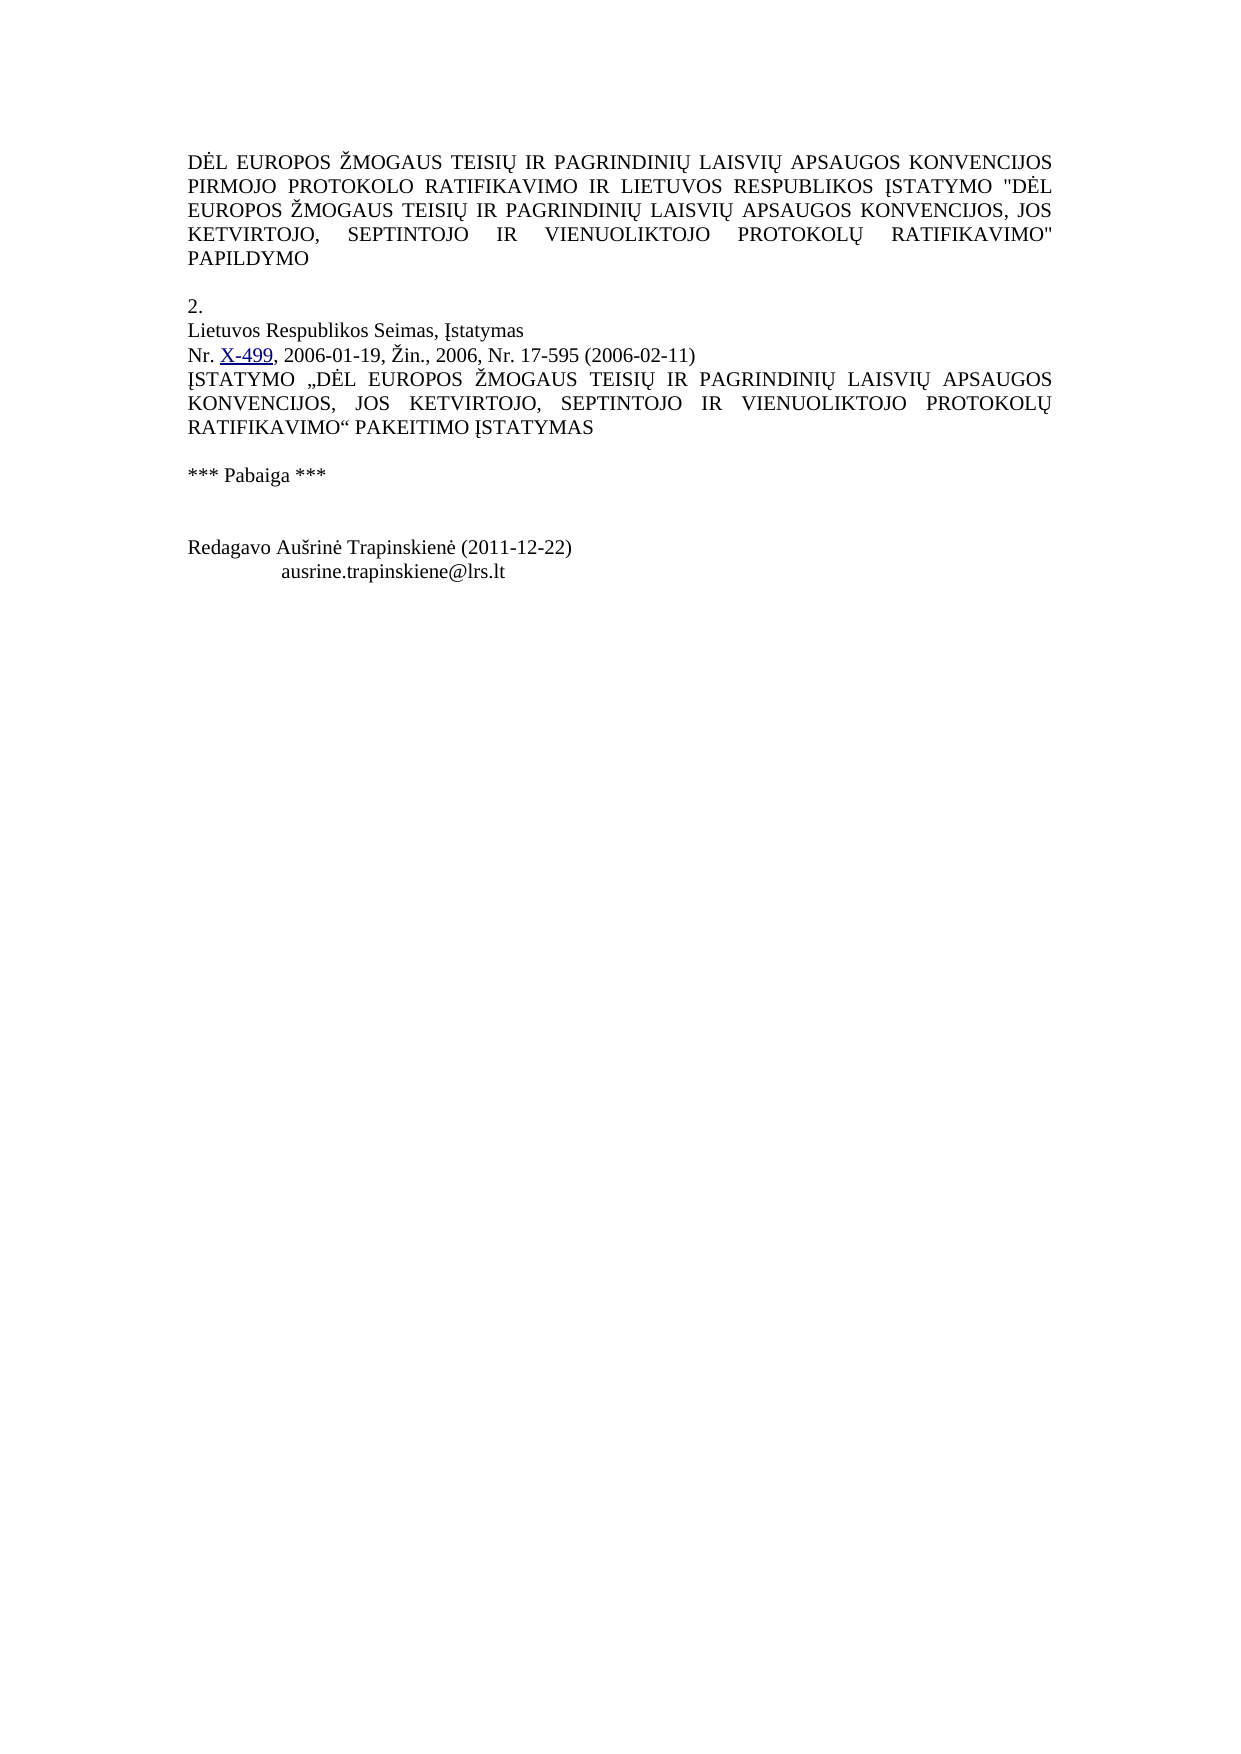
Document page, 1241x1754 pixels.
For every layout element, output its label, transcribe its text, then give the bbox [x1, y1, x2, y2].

text *** Pabaiga *** [187, 463, 1053, 487]
text DĖL EUROPOS ŽMOGAUS TEISIŲ IR PAGRINDINIŲ LAISVIŲ APSAUGOS KONVENCIJOS PIRMOJO PROTOKOLO RATIFIKAVIMO IR LIETUVOS RESPUBLIKOS ĮSTATYMO "DĖL EUROPOS ŽMOGAUS TEISIŲ IR PAGRINDINIŲ LAISVIŲ APSAUGOS KONVENCIJOS, JOS KETVIRTOJO, SEPTINTOJO IR VIENUOLIKTOJO PROTOKOLŲ RATIFIKAVIMO" PAPILDYMO [187, 150, 1053, 270]
text Lietuvos Respublikos Seimas, Įstatymas [187, 318, 1053, 342]
text ĮSTATYMO „DĖL EUROPOS ŽMOGAUS TEISIŲ IR PAGRINDINIŲ LAISVIŲ APSAUGOS KONVENCIJOS, JOS KETVIRTOJO, SEPTINTOJO IR VIENUOLIKTOJO PROTOKOLŲ RATIFIKAVIMO“ PAKEITIMO ĮSTATYMAS [187, 367, 1053, 439]
text ausrine.trapinskiene@lrs.lt [187, 559, 1053, 583]
text Nr. X-499, 2006-01-19, Žin., 2006, Nr. 17-595 (2006-02-11) [187, 342, 1053, 367]
text Redagavo Aušrinė Trapinskienė (2011-12-22) [187, 535, 1053, 559]
text 2. [187, 294, 1053, 318]
